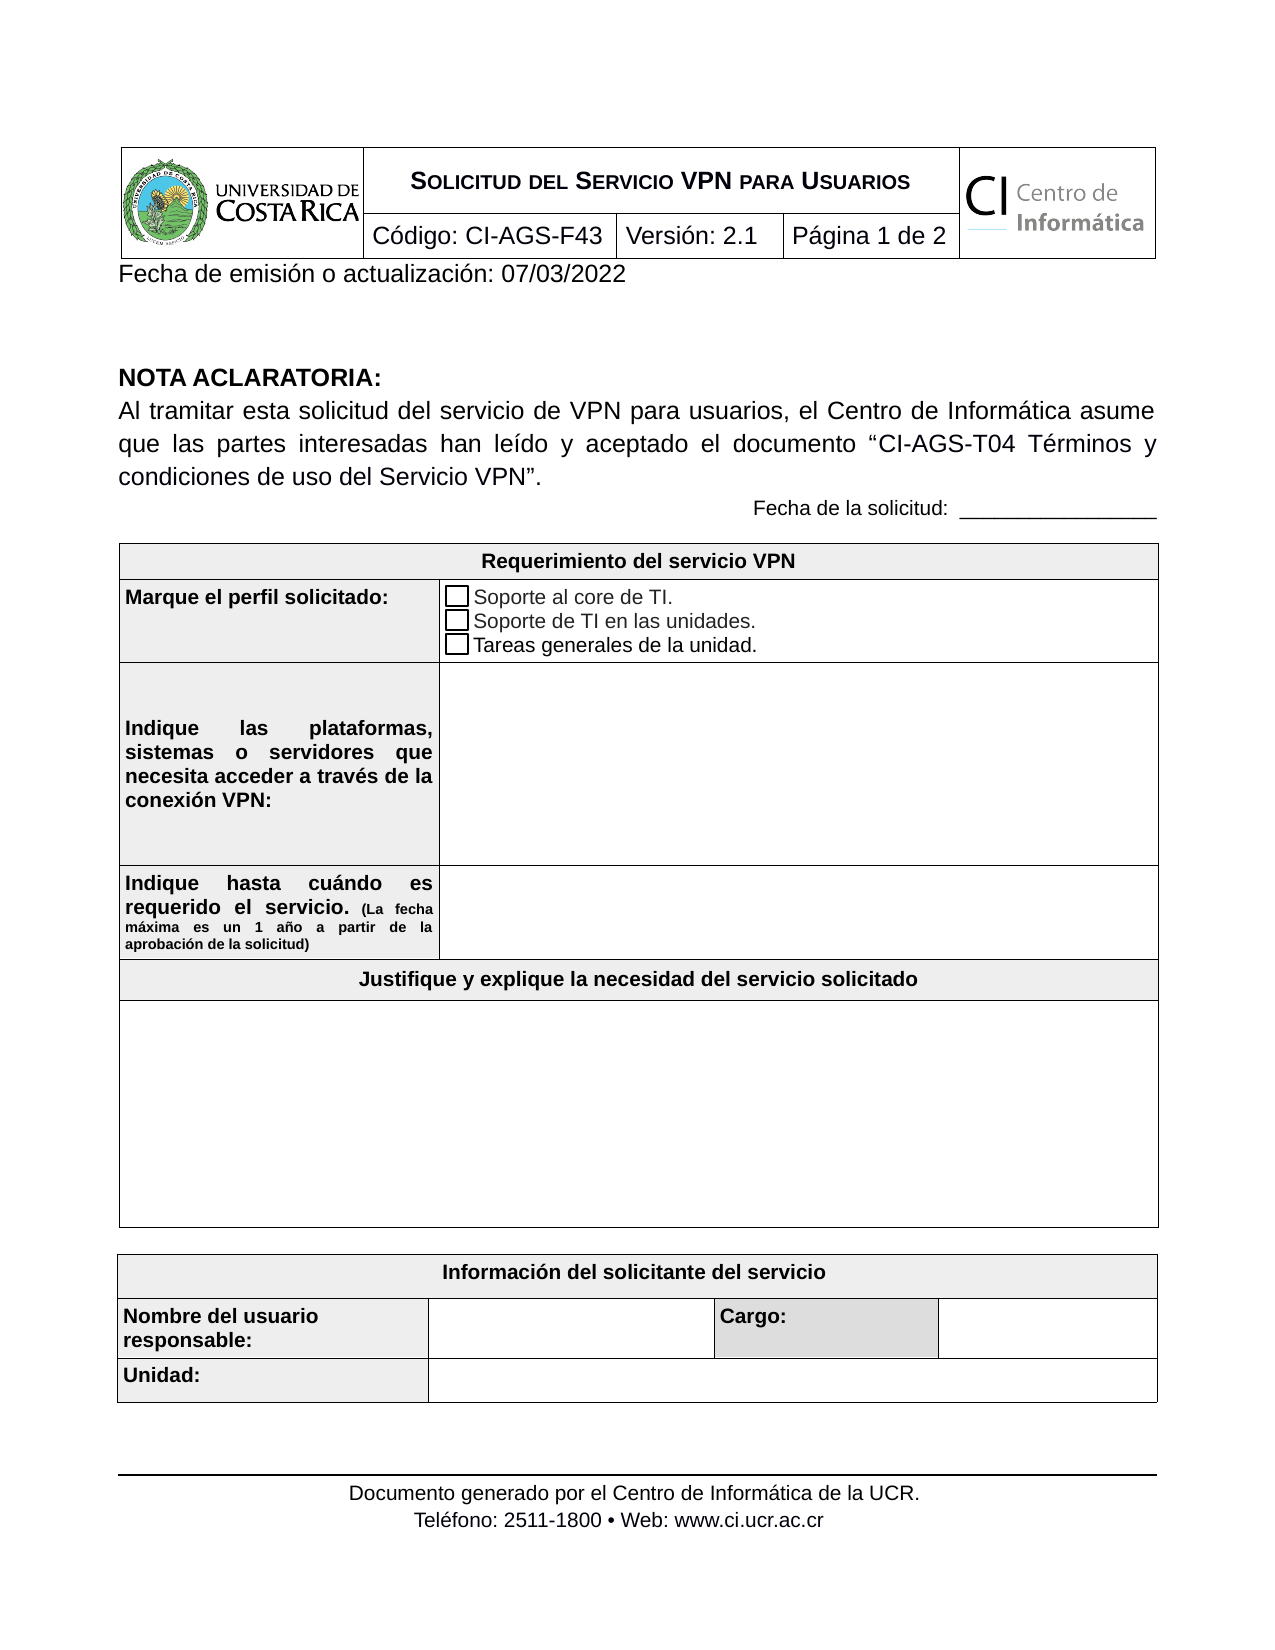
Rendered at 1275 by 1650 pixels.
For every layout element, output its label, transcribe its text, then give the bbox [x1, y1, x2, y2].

table_cell Indique hasta cuándo es requerido el servicio. (La fecha máxima es un 1 año a partir de la aprobación de la solicitud) [120, 866, 439, 958]
table_cell [939, 1299, 1157, 1357]
picture [122, 158, 359, 245]
picture [964, 167, 1145, 237]
text Fecha de la solicitud: _________________ [118, 495, 1157, 519]
table_cell Soporte al core de TI. Soporte de TI en las unidades. Tareas generales de la unidad. [440, 580, 1158, 662]
text Al tramitar esta solicitud del servicio de VPN para usuarios, el Centro de Informática asume que las partes interesadas han leído y aceptado el documento “CI-AGS-T04 Términos y condiciones de uso del Servicio VPN”. [118, 396, 1157, 491]
table_cell [429, 1299, 714, 1357]
table_cell [440, 866, 1158, 958]
table_header Requerimiento del servicio VPN [120, 544, 1158, 579]
table_cell [429, 1359, 1157, 1402]
table_cell Cargo: [715, 1299, 938, 1357]
text Nota aclaratoria: [118, 363, 1157, 392]
table_cell Indique las plataformas, sistemas o servidores que necesita acceder a través de la conexión VPN: [120, 663, 439, 865]
table_cell Justifique y explique la necesidad del servicio solicitado [120, 960, 1158, 1000]
table_header Información del solicitante del servicio [118, 1255, 1157, 1298]
table_cell [120, 1001, 1158, 1227]
table_cell Marque el perfil solicitado: [120, 580, 439, 662]
table_cell Unidad: [118, 1359, 428, 1402]
table_cell [440, 663, 1158, 865]
table_cell Nombre del usuario responsable: [118, 1299, 428, 1357]
